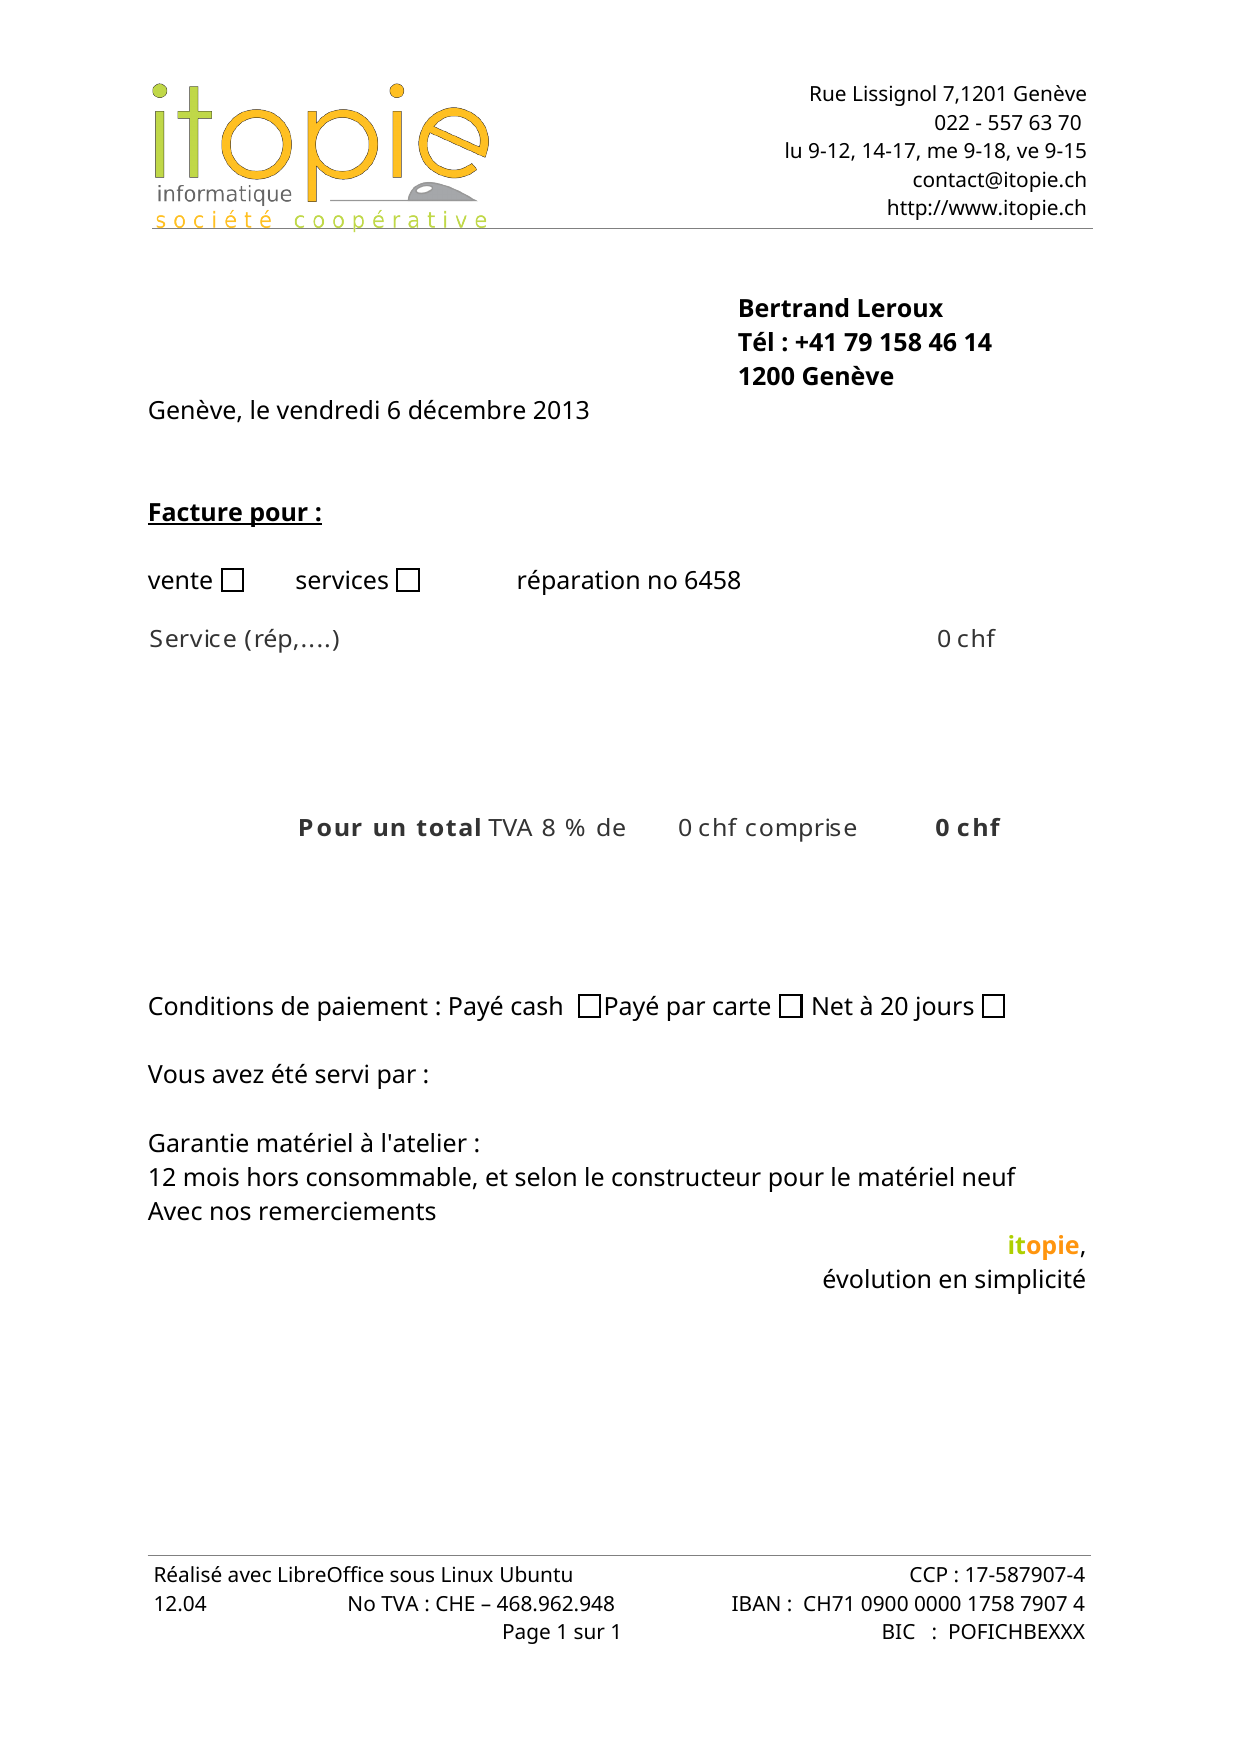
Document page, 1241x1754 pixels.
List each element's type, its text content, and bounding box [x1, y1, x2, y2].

text évolution en simplicité [148, 1262, 1093, 1296]
picture [138, 72, 500, 244]
text Facture pour : [148, 495, 1093, 529]
text 12 mois hors consommable, et selon le constructeur pour le matériel neuf [148, 1159, 1093, 1193]
text Garantie matériel à l'atelier : [148, 1125, 1093, 1159]
text Tél : +41 79 158 46 14 [148, 324, 1093, 358]
text Genève, le vendredi 6 décembre 2013 [148, 392, 1093, 427]
text Avec nos remerciements [148, 1193, 1093, 1227]
text itopie, [148, 1227, 1093, 1262]
text Conditions de paiement : Payé cash Payé par carte Net à 20 jours [148, 989, 1093, 1023]
text vente services réparation no 6458 [148, 563, 1093, 597]
text 1200 Genève [148, 358, 1093, 392]
text Bertrand Leroux [148, 290, 1093, 324]
text Vous avez été servi par : [148, 1057, 1093, 1091]
